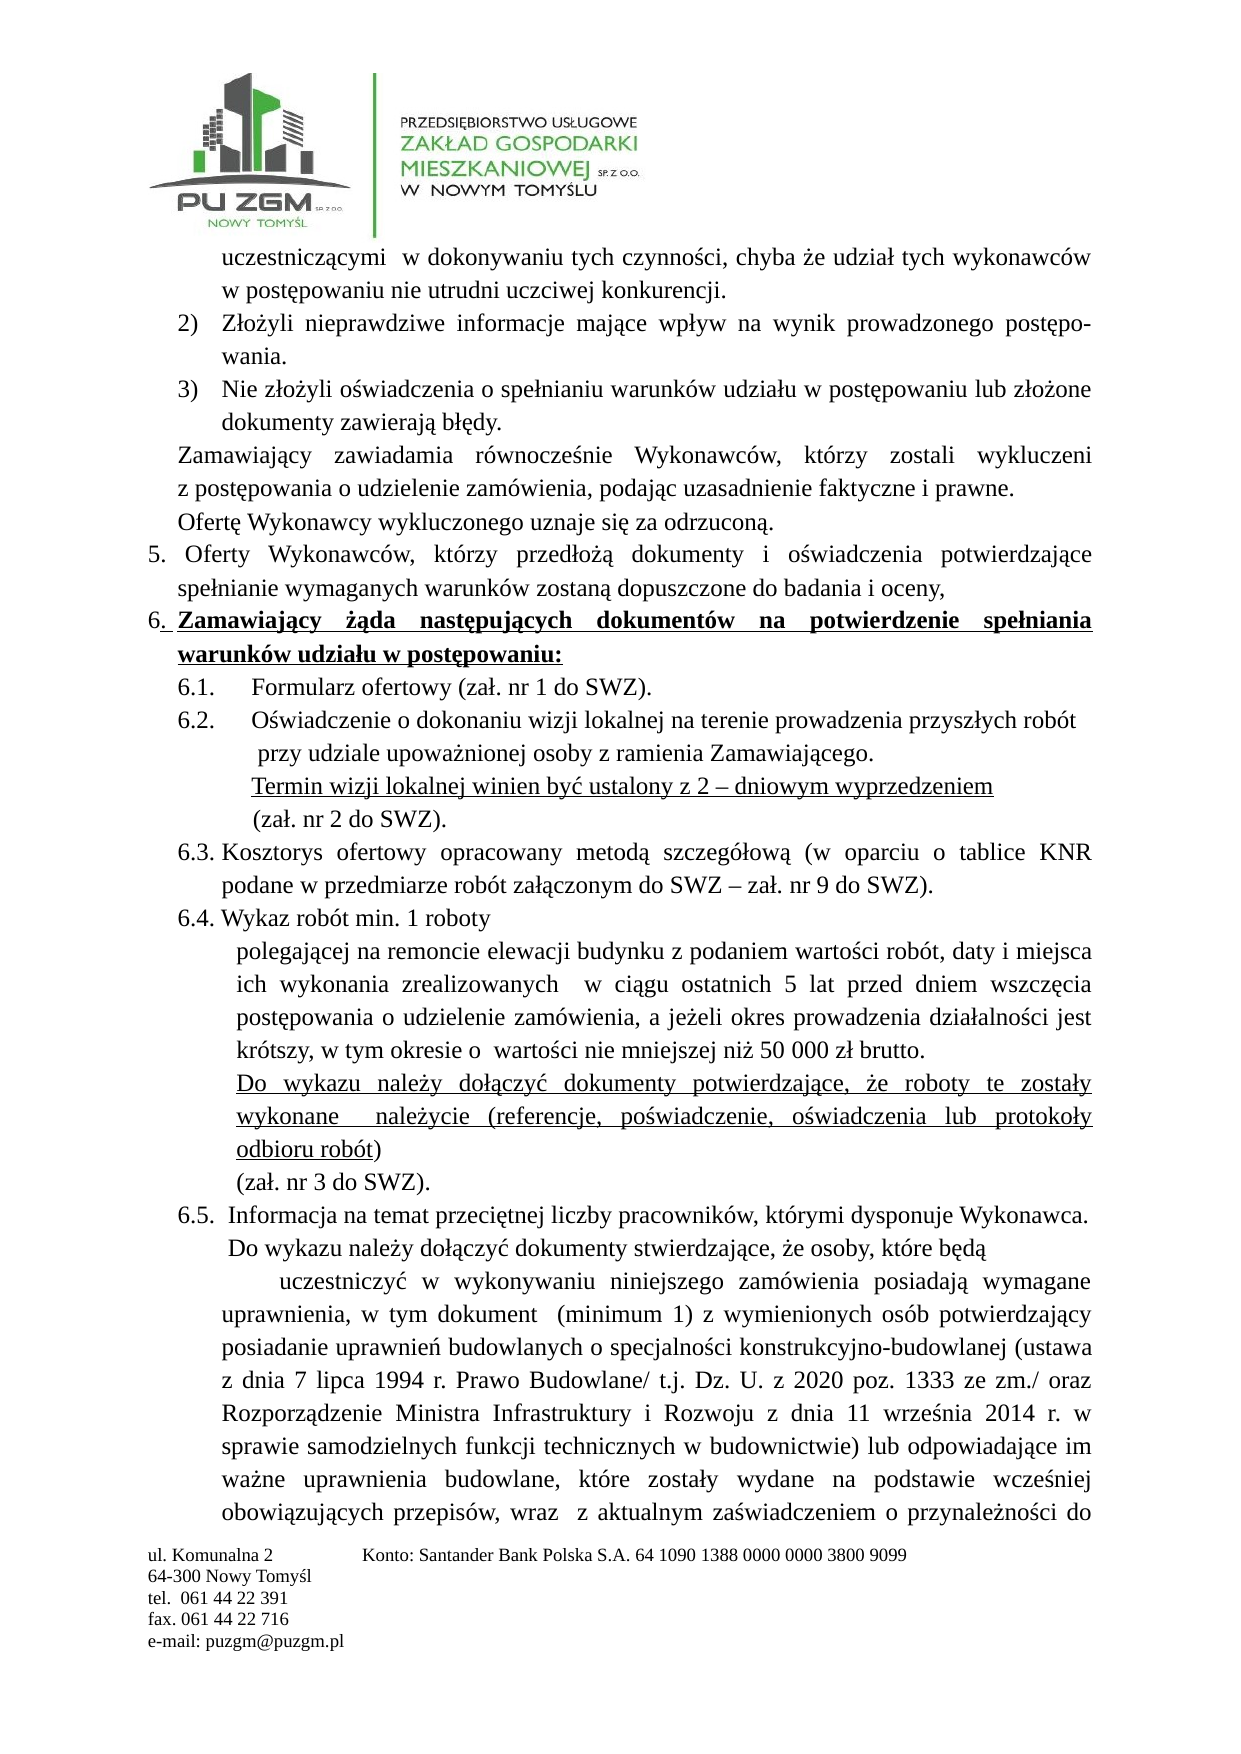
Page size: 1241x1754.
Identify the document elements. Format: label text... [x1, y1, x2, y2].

text 6.3. Kosztorys ofertowy opracowany metodą szczegółową (w oparciu o tablice KNR podane w przedmiarze robót załączonym do SWZ – zał. nr 9 do SWZ). [177, 837, 1093, 898]
text 2) Złożyli nieprawdziwe informacje mające wpływ na wynik prowadzonego postępo-wania. [177, 308, 1093, 370]
text 5. Oferty Wykonawców, którzy przedłożą dokumenty i oświadczenia potwierdzające spełnianie wymaganych warunków zostaną dopuszczone do badania i oceny, [148, 539, 1093, 601]
text uczestniczącymi w dokonywaniu tych czynności, chyba że udział tych wykonawców w postępowaniu nie utrudni uczciwej konkurencji. [177, 242, 1093, 304]
text Do wykazu należy dołączyć dokumenty stwierdzające, że osoby, które będą [177, 1233, 1093, 1262]
text polegającej na remoncie elewacji budynku z podaniem wartości robót, daty i miejsca ich wykonania zrealizowanych w ciągu ostatnich 5 lat przed dniem wszczęcia postępowania o udzielenie zamówienia, a jeżeli okres prowadzenia działalności jest krótszy, w tym okresie o wartości nie mniejszej niż 50 000 zł brutto. [236, 936, 1093, 1064]
text Zamawiający zawiadamia równocześnie Wykonawców, którzy zostali wykluczeni z postępowania o udzielenie zamówienia, podając uzasadnienie faktyczne i prawne. [177, 441, 1093, 502]
text 6.1. Formularz ofertowy (zał. nr 1 do SWZ). [177, 672, 1093, 700]
text 6.4. Wykaz robót min. 1 roboty [177, 903, 1093, 932]
text 6.5. Informacja na temat przeciętnej liczby pracowników, którymi dysponuje Wykonawca. [177, 1200, 1093, 1229]
text 6. Zamawiający żąda następujących dokumentów na potwierdzenie spełniania warunków udziału w postępowaniu: [148, 606, 1093, 667]
text uczestniczyć w wykonywaniu niniejszego zamówienia posiadają wymagane uprawnienia, w tym dokument (minimum 1) z wymienionych osób potwierdzający posiadanie uprawnień budowlanych o specjalności konstrukcyjno-budowlanej (ustawa z dnia 7 lipca 1994 r. Prawo Budowlane/ t.j. Dz. U. z 2020 poz. 1333 ze zm./ oraz Rozporządzenie Ministra Infrastruktury i Rozwoju z dnia 11 września 2014 r. w sprawie samodzielnych funkcji technicznych w budownictwie) lub odpowiadające im ważne uprawnienia budowlane, które zostały wydane na podstawie wcześniej obowiązujących przepisów, wraz z aktualnym zaświadczeniem o przynależności do [177, 1266, 1093, 1526]
text 3) Nie złożyli oświadczenia o spełnianiu warunków udziału w postępowaniu lub złożone dokumenty zawierają błędy. [177, 374, 1093, 436]
text przy udziale upoważnionej osoby z ramienia Zamawiającego. [177, 738, 1093, 766]
text (zał. nr 2 do SWZ). [221, 804, 1093, 832]
text odbioru robót) [236, 1127, 1093, 1163]
picture [147, 73, 655, 243]
text Do wykazu należy dołączyć dokumenty potwierdzające, że roboty te zostały wykonane należycie (referencje, poświadczenie, oświadczenia lub protokoły [236, 1068, 1093, 1126]
text Ofertę Wykonawcy wykluczonego uznaje się za odrzuconą. [148, 507, 1093, 535]
text Termin wizji lokalnej winien być ustalony z 2 – dniowym wyprzedzeniem [177, 771, 1093, 799]
text 6.2. Oświadczenie o dokonaniu wizji lokalnej na terenie prowadzenia przyszłych robót [177, 705, 1093, 733]
text (zał. nr 3 do SWZ). [236, 1167, 1093, 1196]
